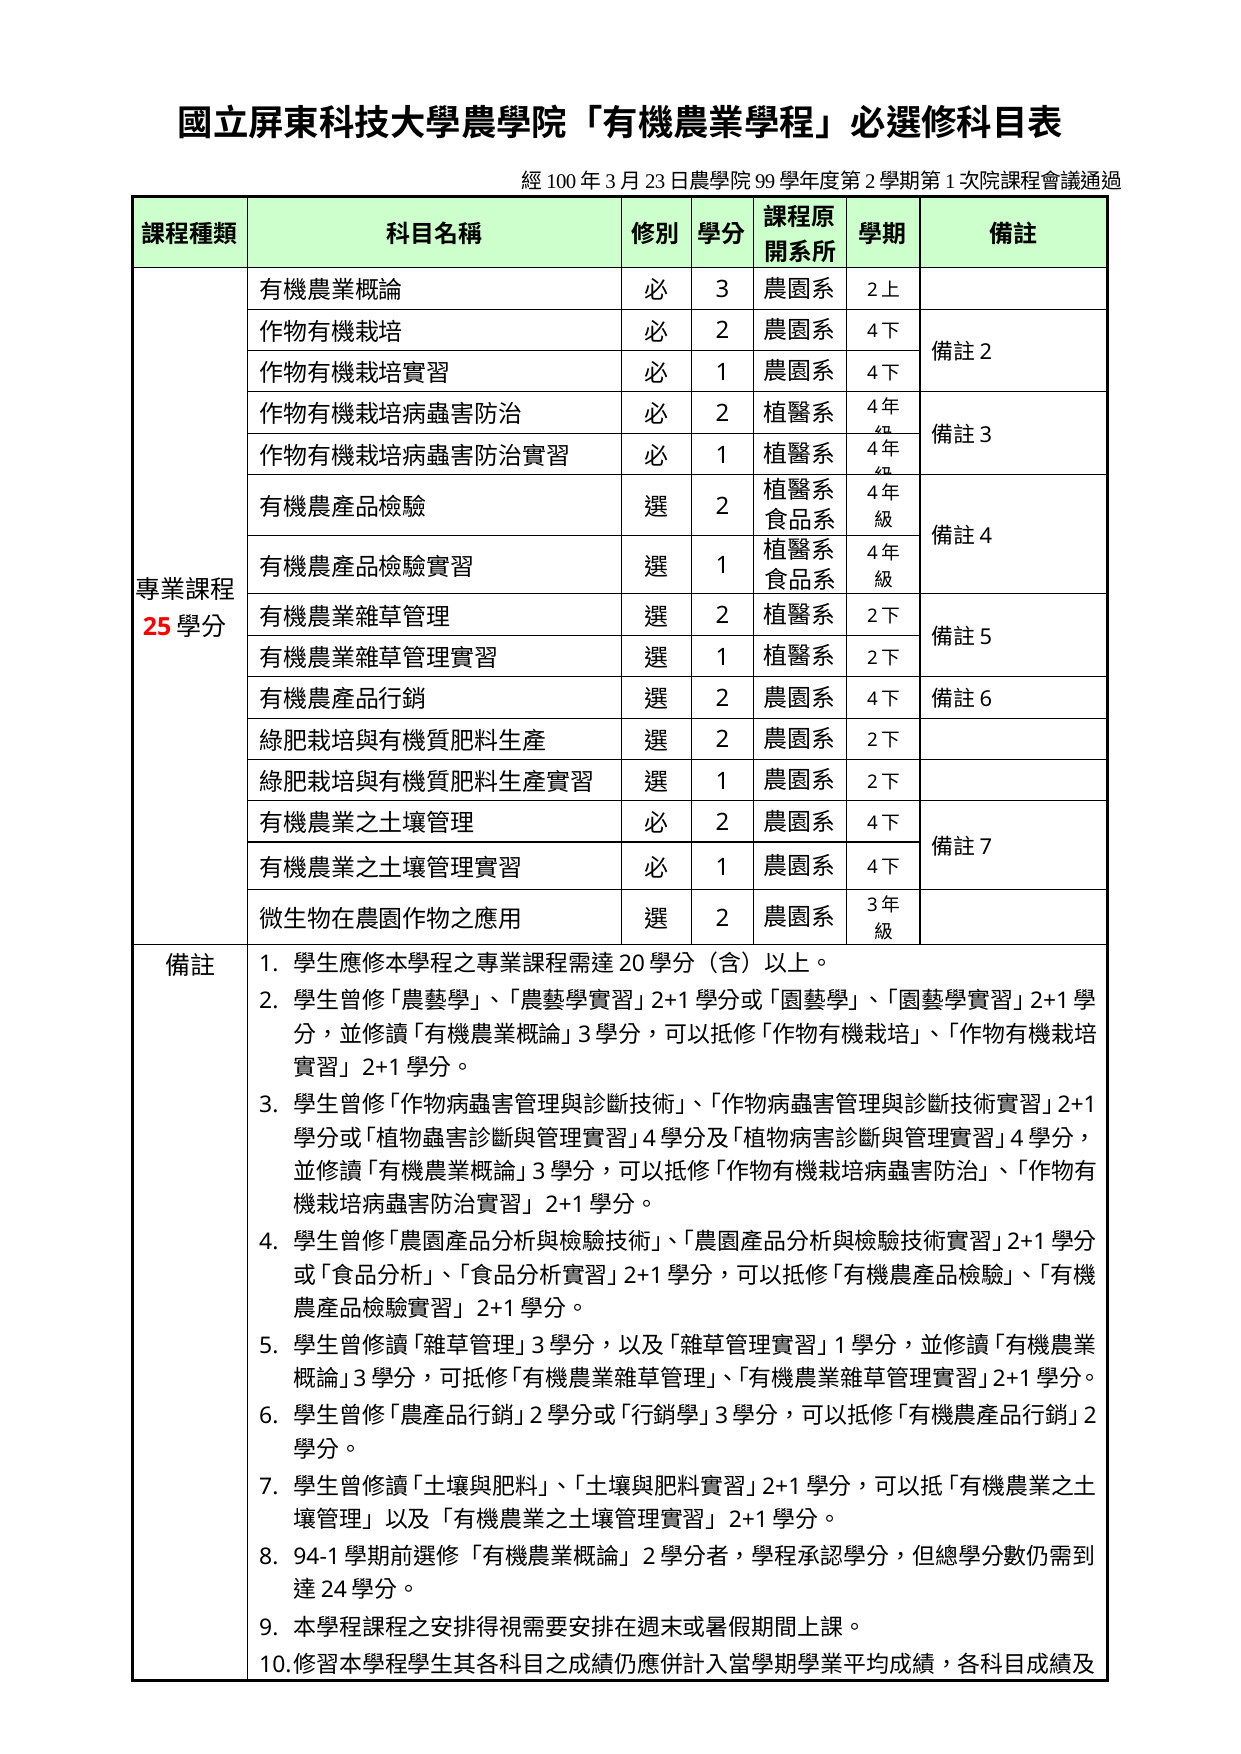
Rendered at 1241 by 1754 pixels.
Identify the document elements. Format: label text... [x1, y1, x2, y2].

table_cell 有機農產品檢驗 [248, 475, 621, 534]
table_cell 2 [692, 890, 753, 944]
table_cell 選 [622, 636, 691, 676]
table_cell 選 [622, 677, 691, 717]
table_cell 2 [692, 310, 753, 350]
table_cell 備註3 [921, 392, 1106, 474]
table_cell 必 [622, 843, 691, 889]
table_cell 作物有機栽培 [248, 310, 621, 350]
table_cell 1 [692, 434, 753, 474]
table_cell 作物有機栽培病蟲害防治實習 [248, 434, 621, 474]
table_cell 農園系 [754, 268, 846, 308]
table_header 課程種類 [134, 198, 247, 267]
table_cell [921, 890, 1106, 944]
table_cell 有機農業概論 [248, 268, 621, 308]
table_cell 植醫系食品系 [754, 536, 846, 593]
table_cell 必 [622, 268, 691, 308]
table_cell 備註 [134, 945, 247, 1679]
table_cell 必 [622, 310, 691, 350]
table_cell 1 [692, 351, 753, 391]
table_cell 4年級 [847, 475, 919, 534]
table_cell 4年級 [847, 392, 919, 432]
table_cell 必 [622, 392, 691, 432]
table_cell 有機農業之土壤管理實習 [248, 843, 621, 889]
table_cell 有機農產品檢驗實習 [248, 536, 621, 593]
table_cell 農園系 [754, 351, 846, 391]
table_cell 選 [622, 719, 691, 759]
table_cell 有機農業之土壤管理 [248, 801, 621, 841]
table_cell 1 [692, 843, 753, 889]
table_cell 1 [692, 636, 753, 676]
table_cell 2 [692, 392, 753, 432]
table_header 備註 [921, 198, 1106, 267]
table_cell 農園系 [754, 310, 846, 350]
table_cell [921, 719, 1106, 759]
table_cell 備註4 [921, 475, 1106, 593]
table_cell 1 [692, 760, 753, 800]
table_cell [921, 268, 1106, 308]
table_cell 備註5 [921, 594, 1106, 676]
table_cell 植醫系 [754, 434, 846, 474]
table_header 科目名稱 [248, 198, 621, 267]
table_cell 農園系 [754, 760, 846, 800]
table_cell 2 [692, 677, 753, 717]
table_cell 選 [622, 594, 691, 635]
table_header 學分 [692, 198, 753, 267]
table_cell 綠肥栽培與有機質肥料生產 [248, 719, 621, 759]
table_cell 選 [622, 536, 691, 593]
table_header 課程原開系所 [754, 198, 846, 267]
table_cell 選 [622, 760, 691, 800]
table_cell 農園系 [754, 890, 846, 944]
text 經100年3月23日農學院99學年度第2學期第1次院課程會議通過 [118, 164, 1122, 194]
table_cell 選 [622, 890, 691, 944]
table_cell 4年級 [847, 434, 919, 474]
table_cell 備註2 [921, 310, 1106, 391]
table_cell 必 [622, 801, 691, 841]
table_cell 4下 [847, 351, 919, 391]
table_cell 3 [692, 268, 753, 308]
table_cell 農園系 [754, 843, 846, 889]
table_cell 農園系 [754, 677, 846, 717]
table_cell 有機農業雜草管理 [248, 594, 621, 635]
table_cell 必 [622, 351, 691, 391]
table_header 修別 [622, 198, 691, 267]
table_cell 4下 [847, 843, 919, 889]
table_cell 2 [692, 719, 753, 759]
table_header 學期 [847, 198, 919, 267]
table_cell 2下 [847, 719, 919, 759]
table_cell 專業課程 25學分 [134, 268, 247, 944]
text 國立屏東科技大學農學院「有機農業學程」必選修科目表 [118, 94, 1122, 146]
table_cell 植醫系 [754, 594, 846, 635]
table_cell 2上 [847, 268, 919, 308]
table_cell 備註6 [921, 677, 1106, 717]
table_cell 微生物在農園作物之應用 [248, 890, 621, 944]
table_cell 綠肥栽培與有機質肥料生產實習 [248, 760, 621, 800]
table_cell 有機農產品行銷 [248, 677, 621, 717]
table_cell 2下 [847, 594, 919, 635]
table_cell 備註7 [921, 801, 1106, 889]
table_cell 植醫系 [754, 636, 846, 676]
table_cell 作物有機栽培病蟲害防治 [248, 392, 621, 432]
table_cell 必 [622, 434, 691, 474]
table_cell 4年級 [847, 536, 919, 593]
table_cell [921, 760, 1106, 800]
table_cell 4下 [847, 310, 919, 350]
table_cell 2下 [847, 636, 919, 676]
table_cell 學生應修本學程之專業課程需達20學分（含）以上。 學生曾修「農藝學」、「農藝學實習」2+1學分或「園藝學」、「園藝學實習」2+1學分，並修讀「有機農業概論」3學分，可以抵修「作物有機栽培」、「作物有機栽培實習」2+1學分。 學生曾修「作物病蟲害管理與診斷技術」、「作物病蟲害管理與診斷技術實習」2+1學分或「植物蟲害診斷與管理實習」4學分及「植物病害診斷與管理實習」4學分，並修讀「有機農業概論」3學分，可以抵修「作物有機栽培病蟲害防治」、「作物有機栽培病蟲害防治實習」2+1學分。 學生曾修「農園產品分析與檢驗技術」、「農園產品分析與檢驗技術實習」2+1學分或「食品分析」、「食品分析實習」2+1學分，可以抵修「有機農產品檢驗」、「有機農產品檢驗實習」2+1學分。 學生曾修讀「雜草管理」3學分，以及「雜草管理實習」1學分，並修讀「有機農業概論」3學分，可抵修「有機農業雜草管理」、「有機農業雜草管理實習」2+1學分。 學生曾修「農產品行銷」2學分或「行銷學」3學分，可以抵修「有機農產品行銷」2學分。 學生曾修讀「土壤與肥料」、「土壤與肥料實習」2+1學分，可以抵「有機農業之土壤管理」以及「有機農業之土壤管理實習」2+1學分。 94-1學期前選修「有機農業概論」2學分者，學程承認學分，但總學分數仍需到達24學分。 本學程課程之安排得視需要安排在週末或暑假期間上課。 修習本學程學生其各科目之成績仍應併計入當學期學業平均成績，各科目成績及格分數依本校規定辦理。 [248, 945, 1106, 1679]
table_cell 有機農業雜草管理實習 [248, 636, 621, 676]
table_cell 植醫系 [754, 392, 846, 432]
table_cell 2下 [847, 760, 919, 800]
table_cell 2 [692, 594, 753, 635]
table_cell 農園系 [754, 719, 846, 759]
table_cell 1 [692, 536, 753, 593]
table_cell 2 [692, 801, 753, 841]
table_cell 選 [622, 475, 691, 534]
table_cell 3年級 [847, 890, 919, 944]
table_cell 2 [692, 475, 753, 534]
table_cell 植醫系食品系 [754, 475, 846, 534]
table_cell 農園系 [754, 801, 846, 841]
table_cell 4下 [847, 677, 919, 717]
table_cell 作物有機栽培實習 [248, 351, 621, 391]
table_cell 4下 [847, 801, 919, 841]
